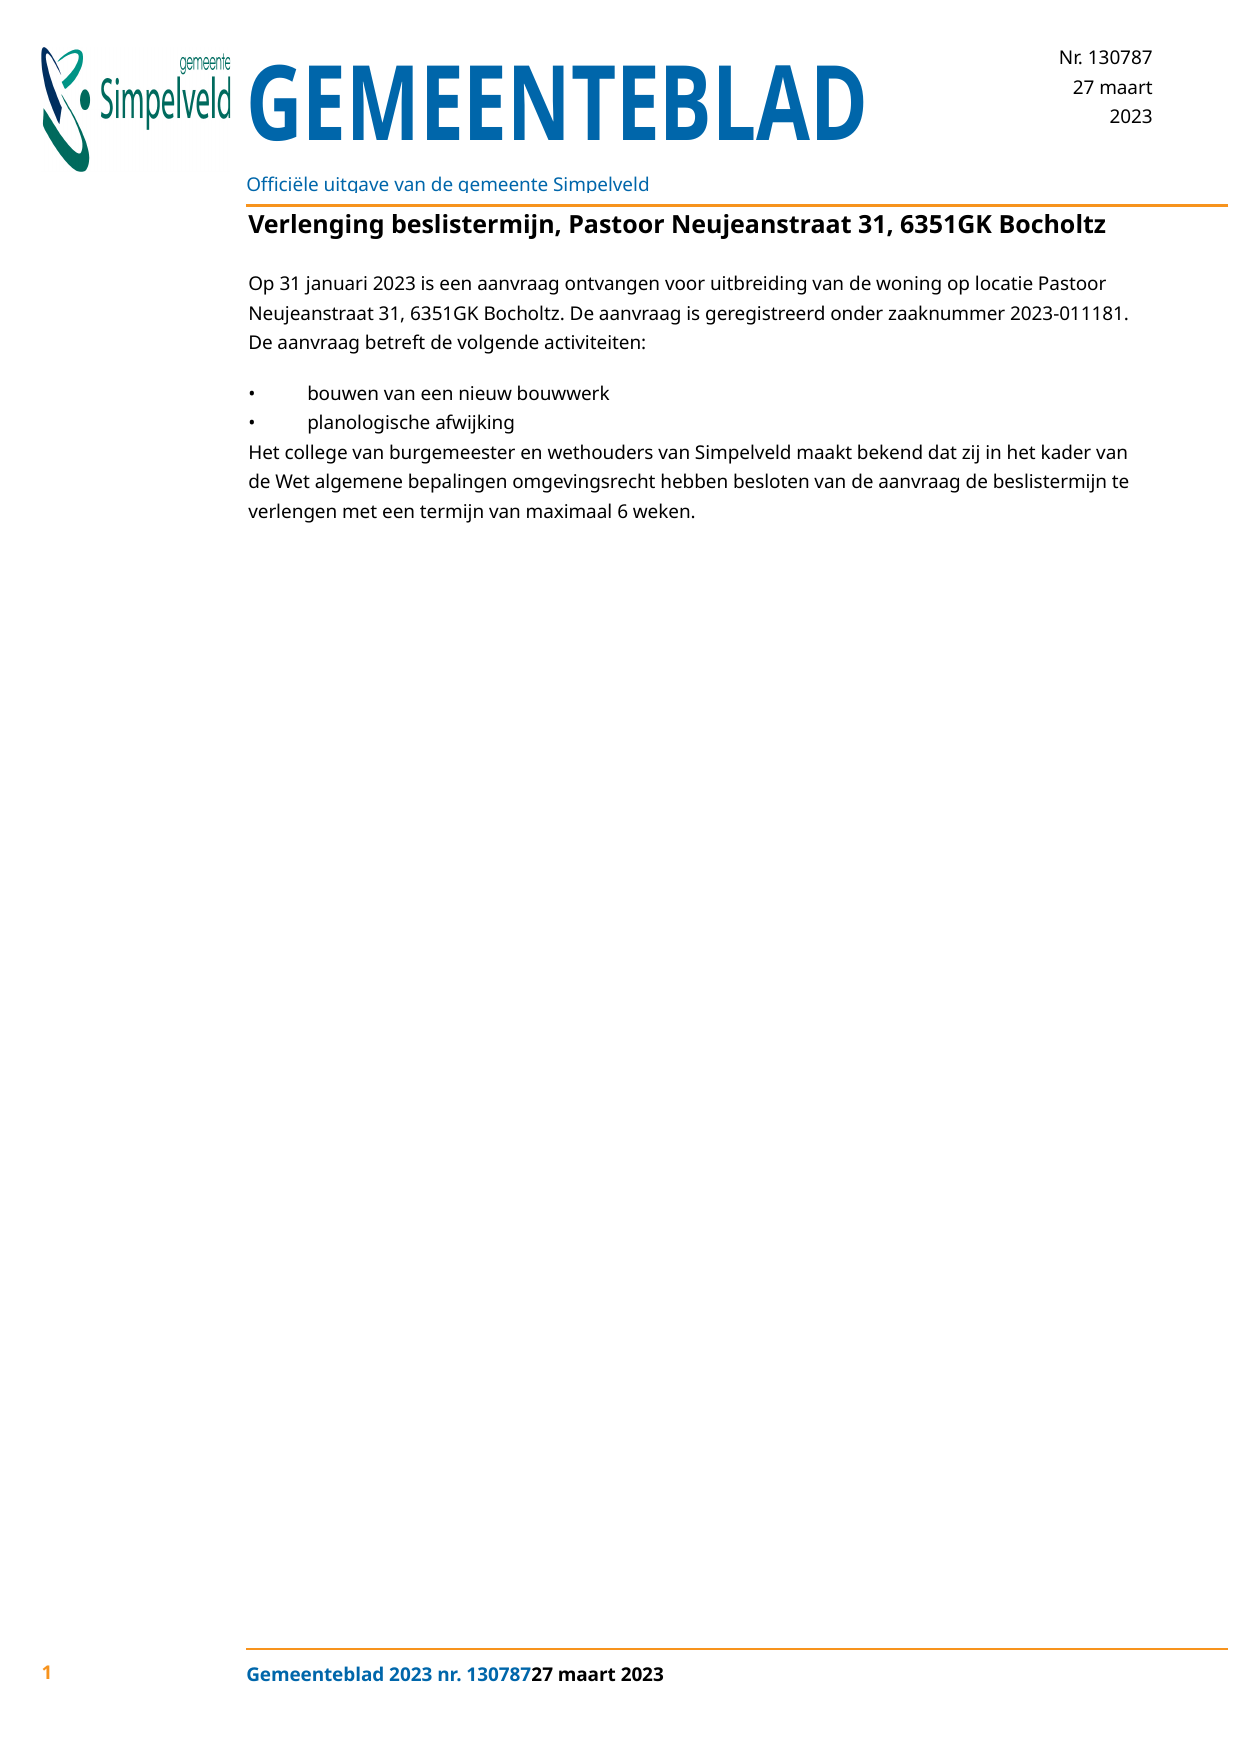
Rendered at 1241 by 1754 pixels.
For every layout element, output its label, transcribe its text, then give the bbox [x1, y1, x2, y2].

picture [41, 47, 231, 172]
text Verlenging beslistermijn, Pastoor Neujeanstraat 31, 6351GK Bocholtz [248, 207, 1152, 241]
list planologische afwijking [248, 409, 1152, 435]
text Het college van burgemeester en wethouders van Simpelveld maakt bekend dat zij in het kader van de Wet algemene bepalingen omgevingsrecht hebben besloten van de aanvraag de beslistermijn te verlengen met een termijn van maximaal 6 weken. [248, 439, 1152, 524]
list bouwen van een nieuw bouwwerk [248, 380, 1152, 406]
text Op 31 januari 2023 is een aanvraag ontvangen voor uitbreiding van de woning op locatie Pastoor Neujeanstraat 31, 6351GK Bocholtz. De aanvraag is geregistreerd onder zaaknummer 2023-011181. De aanvraag betreft de volgende activiteiten: [248, 270, 1152, 355]
